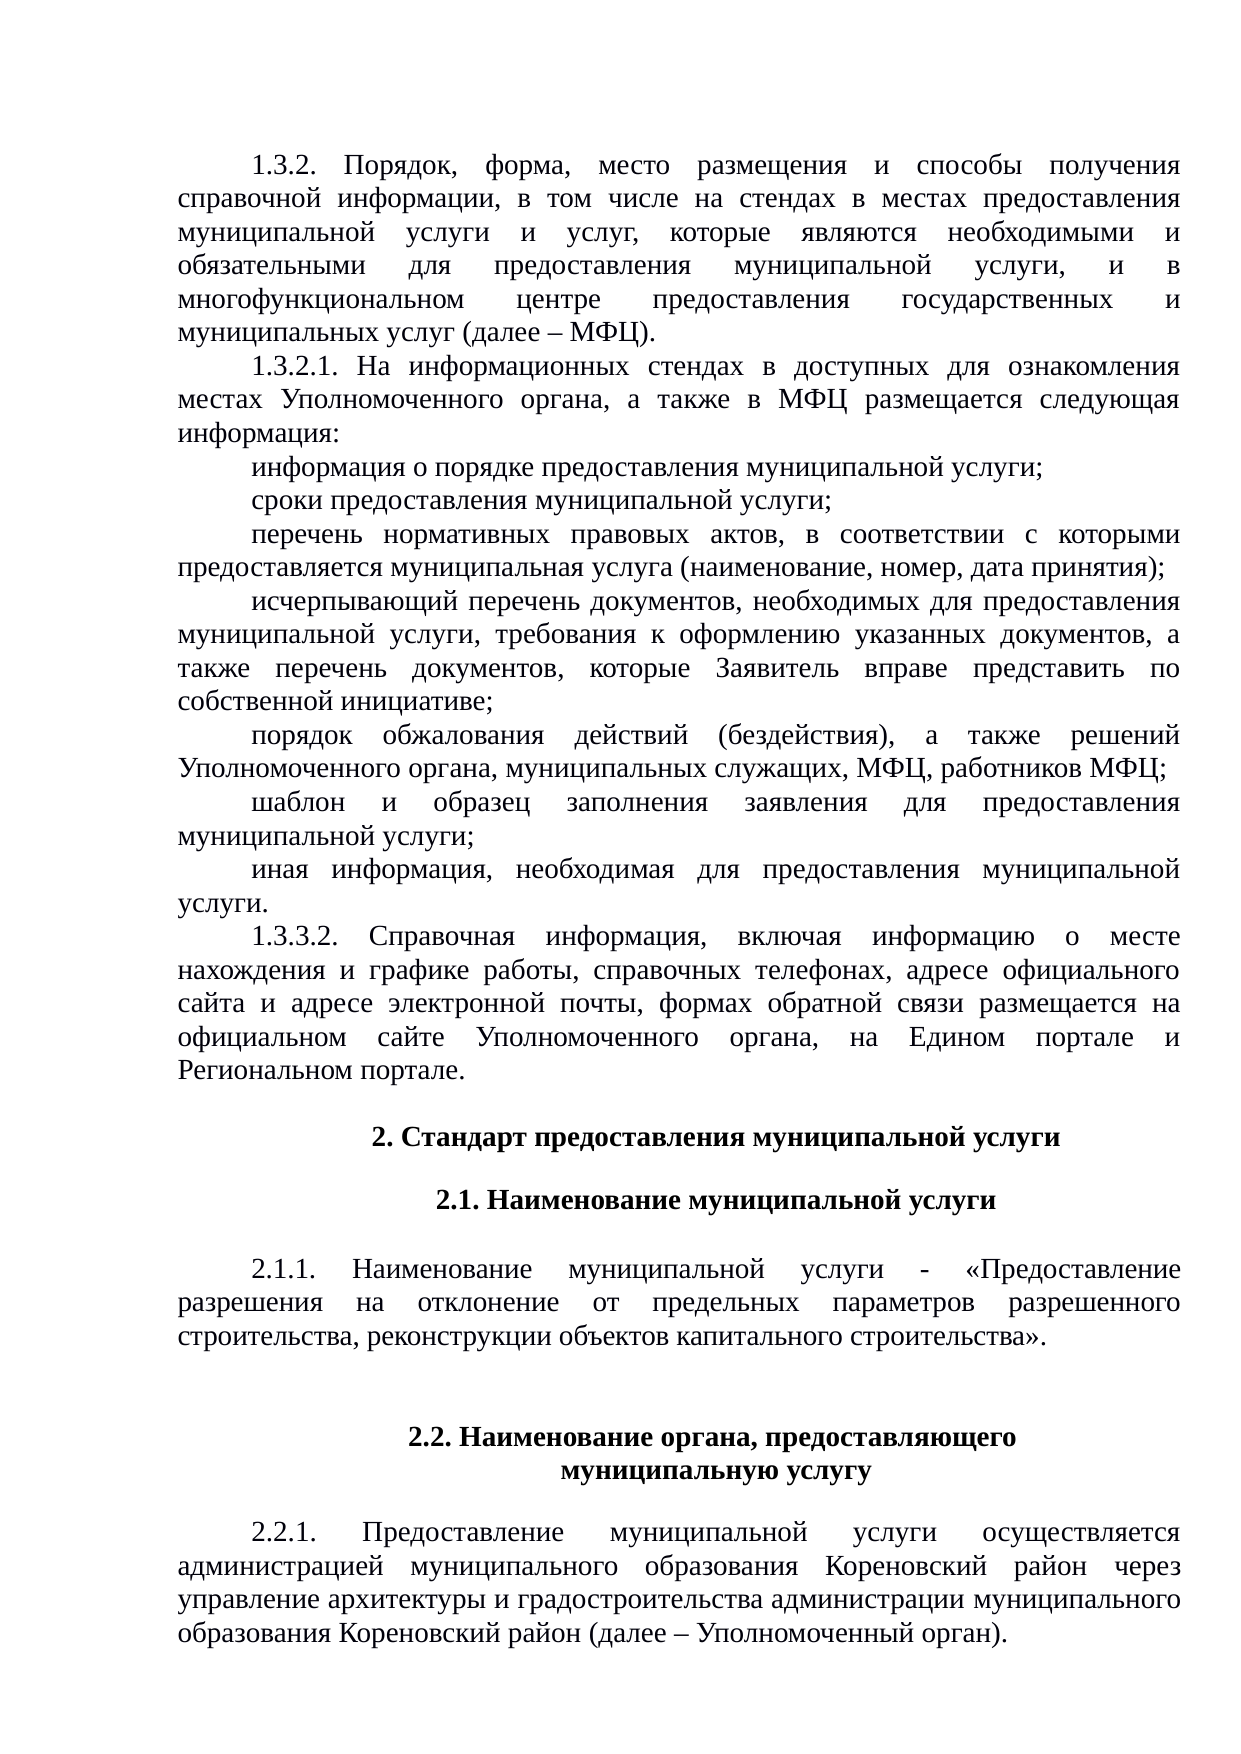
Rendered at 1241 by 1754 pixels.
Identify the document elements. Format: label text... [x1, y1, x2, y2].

text 2.1.1. Наименование муниципальной услуги - «Предоставление разрешения на отклонение от предельных параметров разрешенного строительства, реконструкции объектов капитального строительства». [177, 1251, 1181, 1352]
text шаблон и образец заполнения заявления для предоставления муниципальной услуги; [177, 784, 1181, 851]
text порядок обжалования действий (бездействия), а также решений Уполномоченного органа, муниципальных служащих, МФЦ, работников МФЦ; [177, 717, 1181, 784]
text 1.3.3.2. Справочная информация, включая информацию о месте нахождения и графике работы, справочных телефонах, адресе официального сайта и адресе электронной почты, формах обратной связи размещается на официальном сайте Уполномоченного органа, на Едином портале и Региональном портале. [177, 918, 1181, 1086]
text иная информация, необходимая для предоставления муниципальной услуги. [177, 851, 1181, 918]
text 2.1. Наименование муниципальной услуги [177, 1182, 1181, 1215]
text информация о порядке предоставления муниципальной услуги; [177, 449, 1181, 482]
text 2. Стандарт предоставления муниципальной услуги [177, 1119, 1181, 1153]
text 1.3.2. Порядок, форма, место размещения и способы получения справочной информации, в том числе на стендах в местах предоставления муниципальной услуги и услуг, которые являются необходимыми и обязательными для предоставления муниципальной услуги, и в многофункциональном центре предоставления государственных и муниципальных услуг (далее – МФЦ). [177, 147, 1181, 348]
text сроки предоставления муниципальной услуги; [177, 482, 1181, 516]
text 2.2. Наименование органа, предоставляющего [177, 1419, 1181, 1452]
text перечень нормативных правовых актов, в соответствии с которыми предоставляется муниципальная услуга (наименование, номер, дата принятия); [177, 516, 1181, 583]
text исчерпывающий перечень документов, необходимых для предоставления муниципальной услуги, требования к оформлению указанных документов, а также перечень документов, которые Заявитель вправе представить по собственной инициативе; [177, 583, 1181, 717]
text 1.3.2.1. На информационных стендах в доступных для ознакомления местах Уполномоченного органа, а также в МФЦ размещается следующая информация: [177, 348, 1181, 449]
text 2.2.1. Предоставление муниципальной услуги осуществляется администрацией муниципального образования Кореновский район через управление архитектуры и градостроительства администрации муниципального образования Кореновский район (далее – Уполномоченный орган). [177, 1514, 1181, 1649]
text муниципальную услугу [177, 1452, 1181, 1486]
